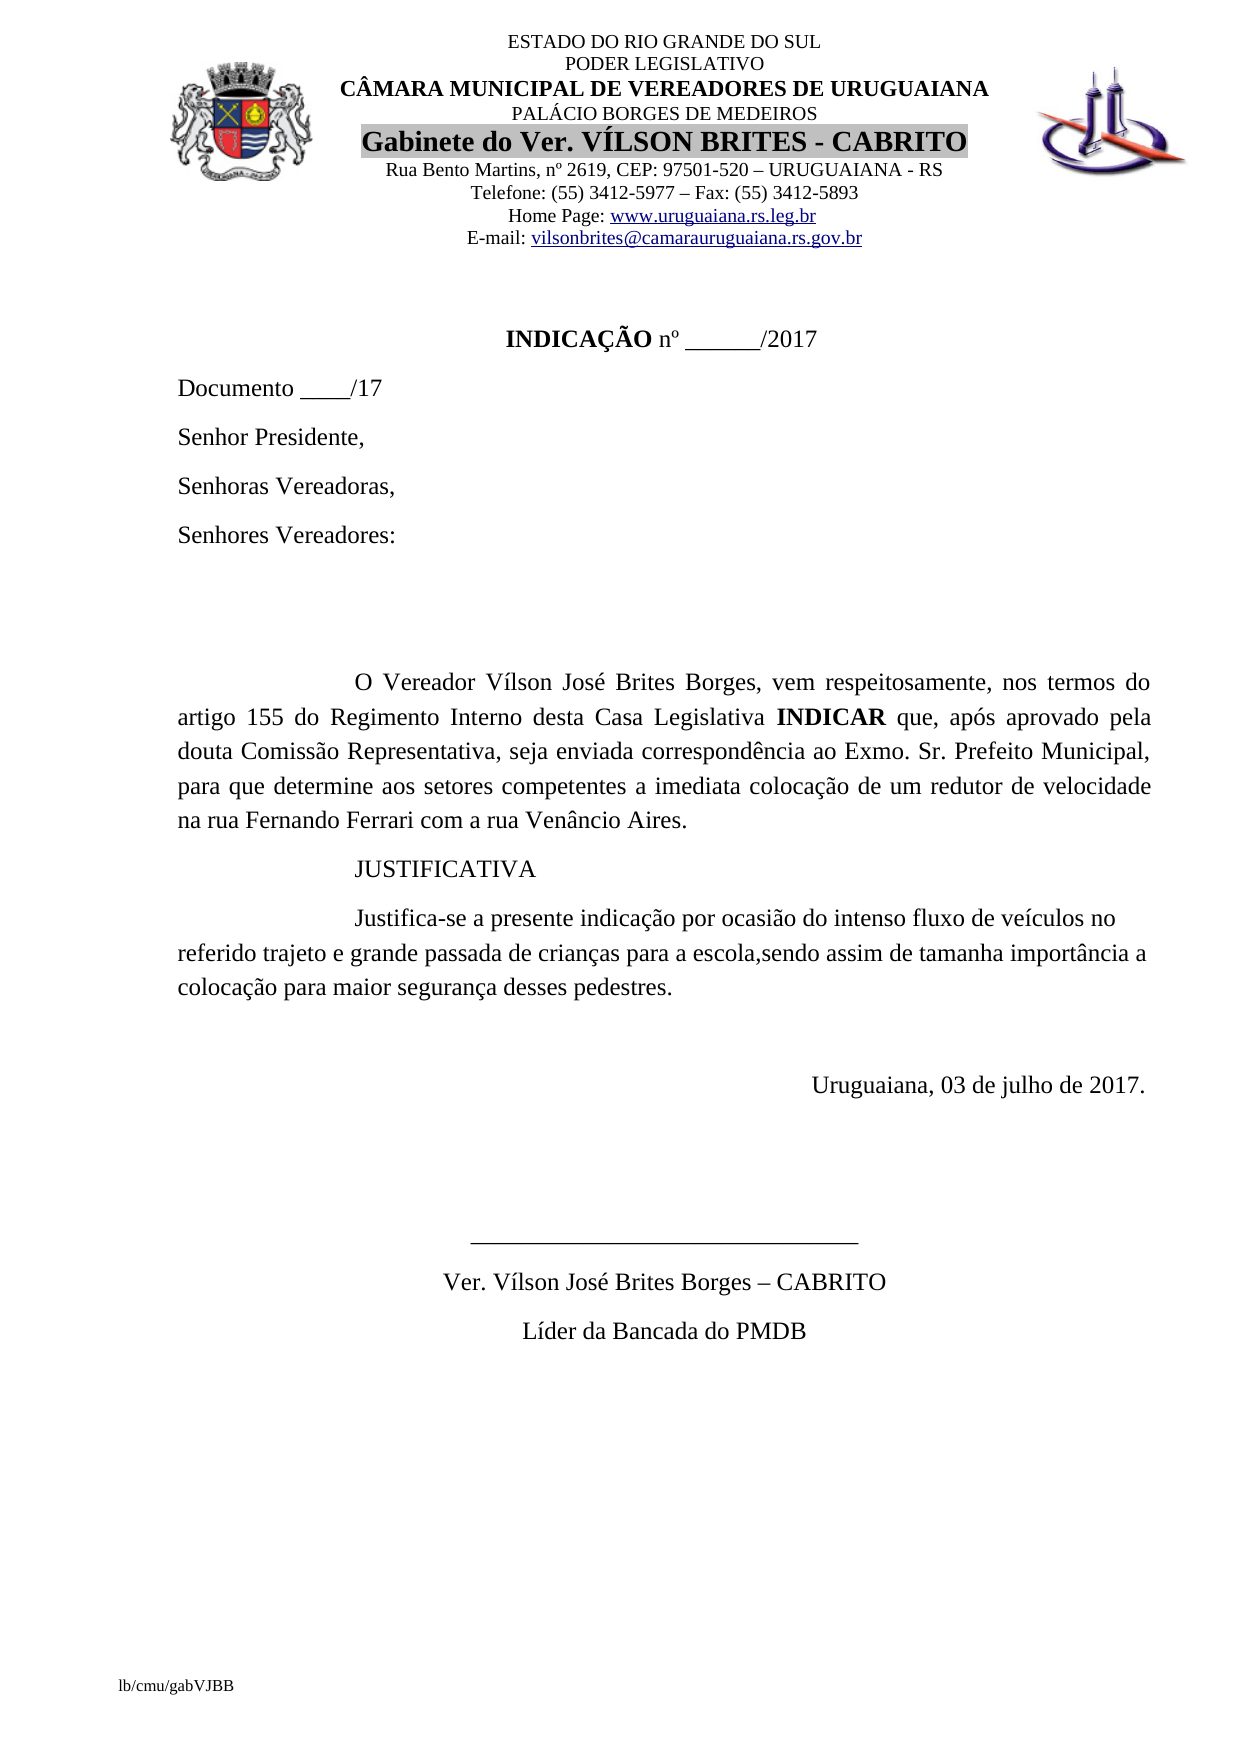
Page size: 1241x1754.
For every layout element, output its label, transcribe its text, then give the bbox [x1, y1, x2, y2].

text Senhor Presidente, [177, 422, 1152, 451]
text Senhores Vereadores: [177, 520, 1152, 549]
text Uruguaiana, 03 de julho de 2017. [177, 1071, 1152, 1099]
text _______________________________ [177, 1218, 1152, 1247]
text Documento ____/17 [177, 373, 1152, 402]
picture [170, 62, 313, 181]
text Senhoras Vereadoras, [177, 471, 1152, 500]
text O Vereador Vílson José Brites Borges, vem respeitosamente, nos termos do artigo 155 do Regimento Interno desta Casa Legislativa INDICAR que, após aprovado pela douta Comissão Representativa, seja enviada correspondência ao Exmo. Sr. Prefeito Municipal, para que determine aos setores competentes a imediata colocação de um redutor de velocidade na rua Fernando Ferrari com a rua Venâncio Aires. [177, 667, 1152, 834]
text Justifica-se a presente indicação por ocasião do intenso fluxo de veículos no referido trajeto e grande passada de crianças para a escola,sendo assim de tamanha importância a colocação para maior segurança desses pedestres. [177, 903, 1152, 1001]
text INDICAÇÃO nº ______/2017 [177, 324, 1152, 353]
text JUSTIFICATIVA [177, 854, 1152, 883]
text Ver. Vílson José Brites Borges – CABRITO [177, 1267, 1152, 1296]
picture [1032, 62, 1189, 181]
text Líder da Bancada do PMDB [177, 1316, 1152, 1345]
